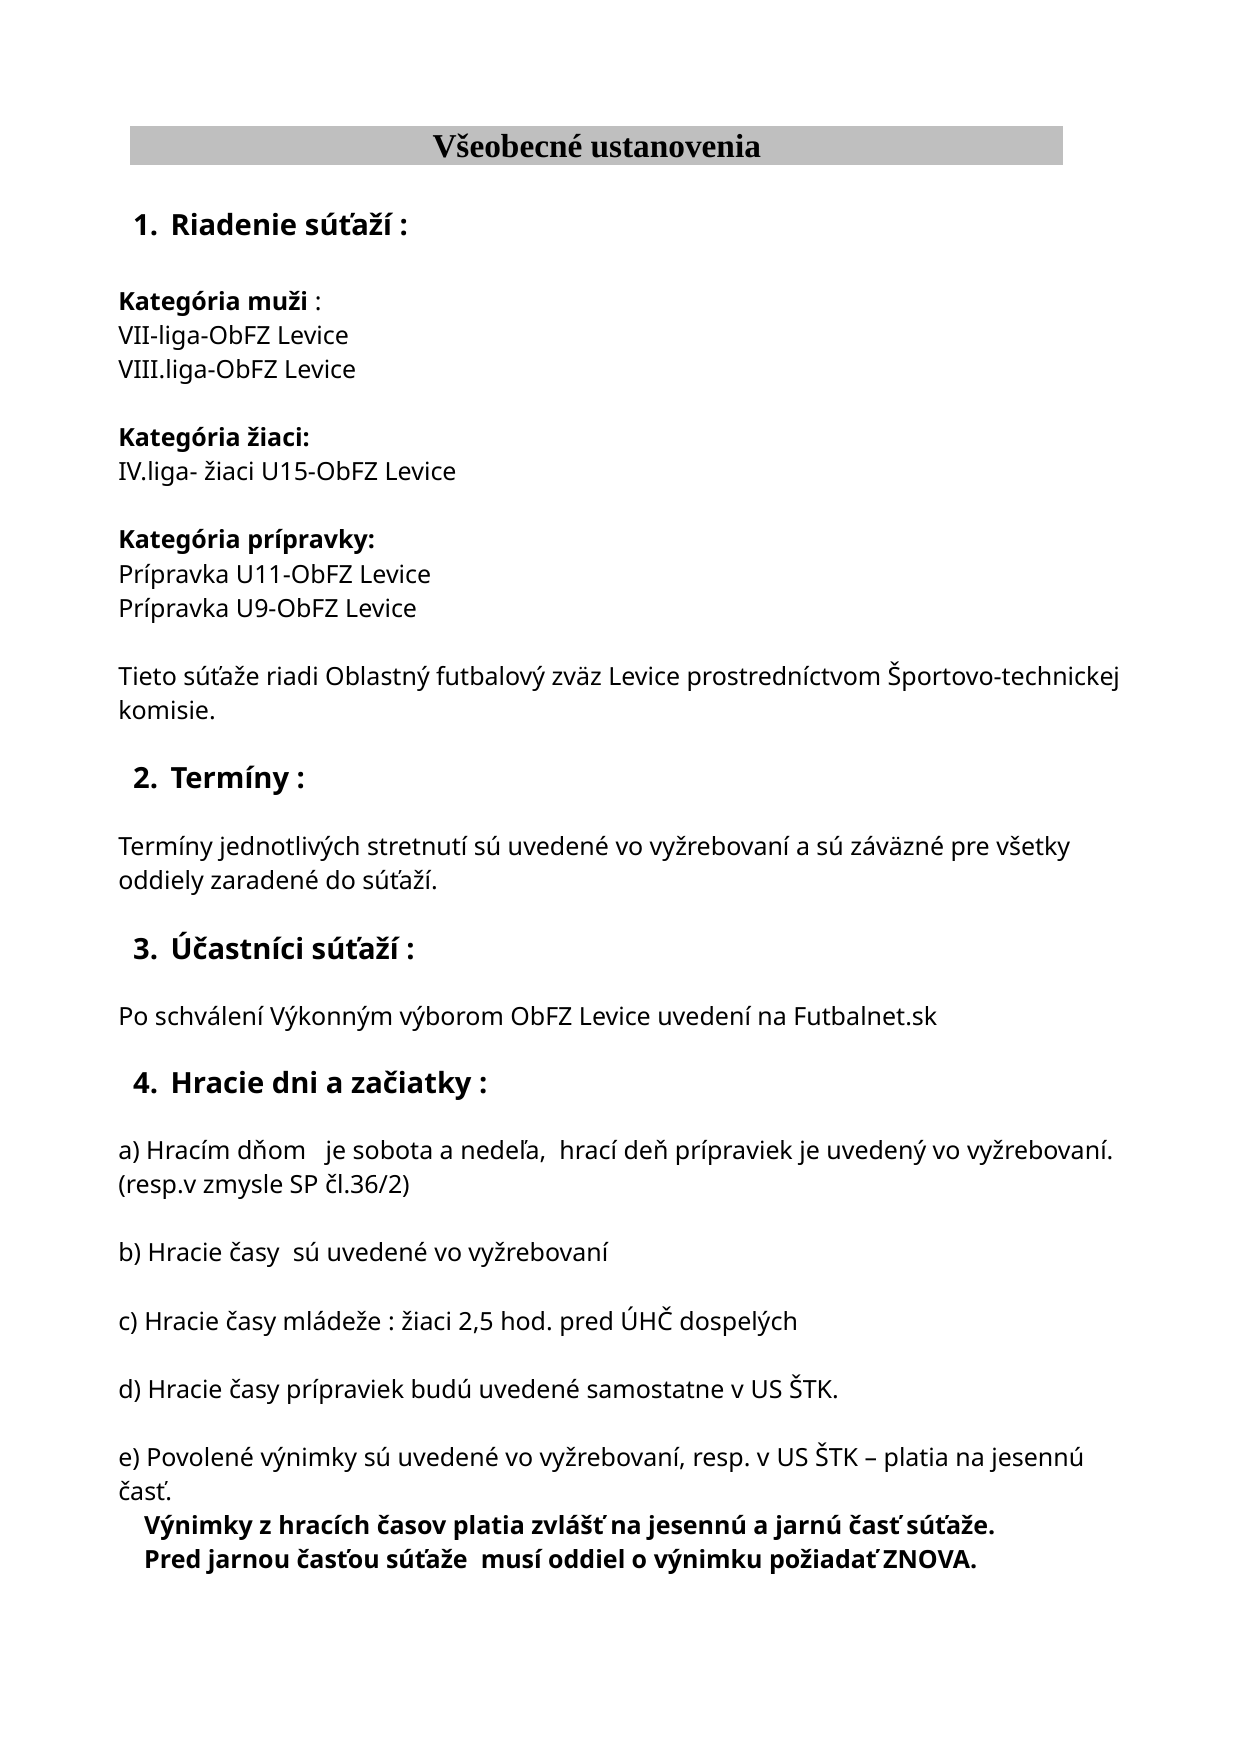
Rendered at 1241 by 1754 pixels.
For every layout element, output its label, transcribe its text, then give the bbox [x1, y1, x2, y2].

text Kategória muži : [118, 284, 1122, 318]
text a) Hracím dňom je sobota a nedeľa, hrací deň prípraviek je uvedený vo vyžrebovaní. (resp.v zmysle SP čl.36/2) [118, 1133, 1122, 1201]
list Hracie dni a začiatky : [133, 1062, 1122, 1102]
text VII-liga-ObFZ Levice [118, 318, 1122, 352]
text Kategória prípravky: [118, 522, 1122, 556]
text Prípravka U11-ObFZ Levice [118, 556, 1122, 590]
text e) Povolené výnimky sú uvedené vo vyžrebovaní, resp. v US ŠTK – platia na jesennú časť. [118, 1405, 1122, 1507]
list Účastníci súťaží : [133, 928, 1122, 968]
text c) Hracie časy mládeže : žiaci 2,5 hod. pred ÚHČ dospelých [118, 1269, 1122, 1337]
text b) Hracie časy sú uvedené vo vyžrebovaní [118, 1201, 1122, 1269]
text [118, 1576, 1122, 1610]
list Riadenie súťaží : [133, 204, 1122, 244]
text Termíny jednotlivých stretnutí sú uvedené vo vyžrebovaní a sú záväzné pre všetky oddiely zaradené do súťaží. [118, 829, 1122, 897]
list Termíny : [133, 758, 1122, 797]
text d) Hracie časy prípraviek budú uvedené samostatne v US ŠTK. [118, 1337, 1122, 1405]
text Po schválení Výkonným výborom ObFZ Levice uvedení na Futbalnet.sk [118, 999, 1122, 1062]
table_header Všeobecné ustanovenia [119, 118, 1074, 173]
text Výnimky z hracích časov platia zvlášť na jesennú a jarnú časť súťaže. [118, 1507, 1122, 1542]
text Prípravka U9-ObFZ Levice [118, 590, 1122, 624]
text Tieto súťaže riadi Oblastný futbalový zväz Levice prostredníctvom Športovo-technickej komisie. [118, 658, 1122, 727]
text Kategória žiaci: [118, 420, 1122, 454]
text Pred jarnou časťou súťaže musí oddiel o výnimku požiadať ZNOVA. [118, 1542, 1122, 1576]
text IV.liga- žiaci U15-ObFZ Levice [118, 454, 1122, 488]
text VIII.liga-ObFZ Levice [118, 352, 1122, 386]
